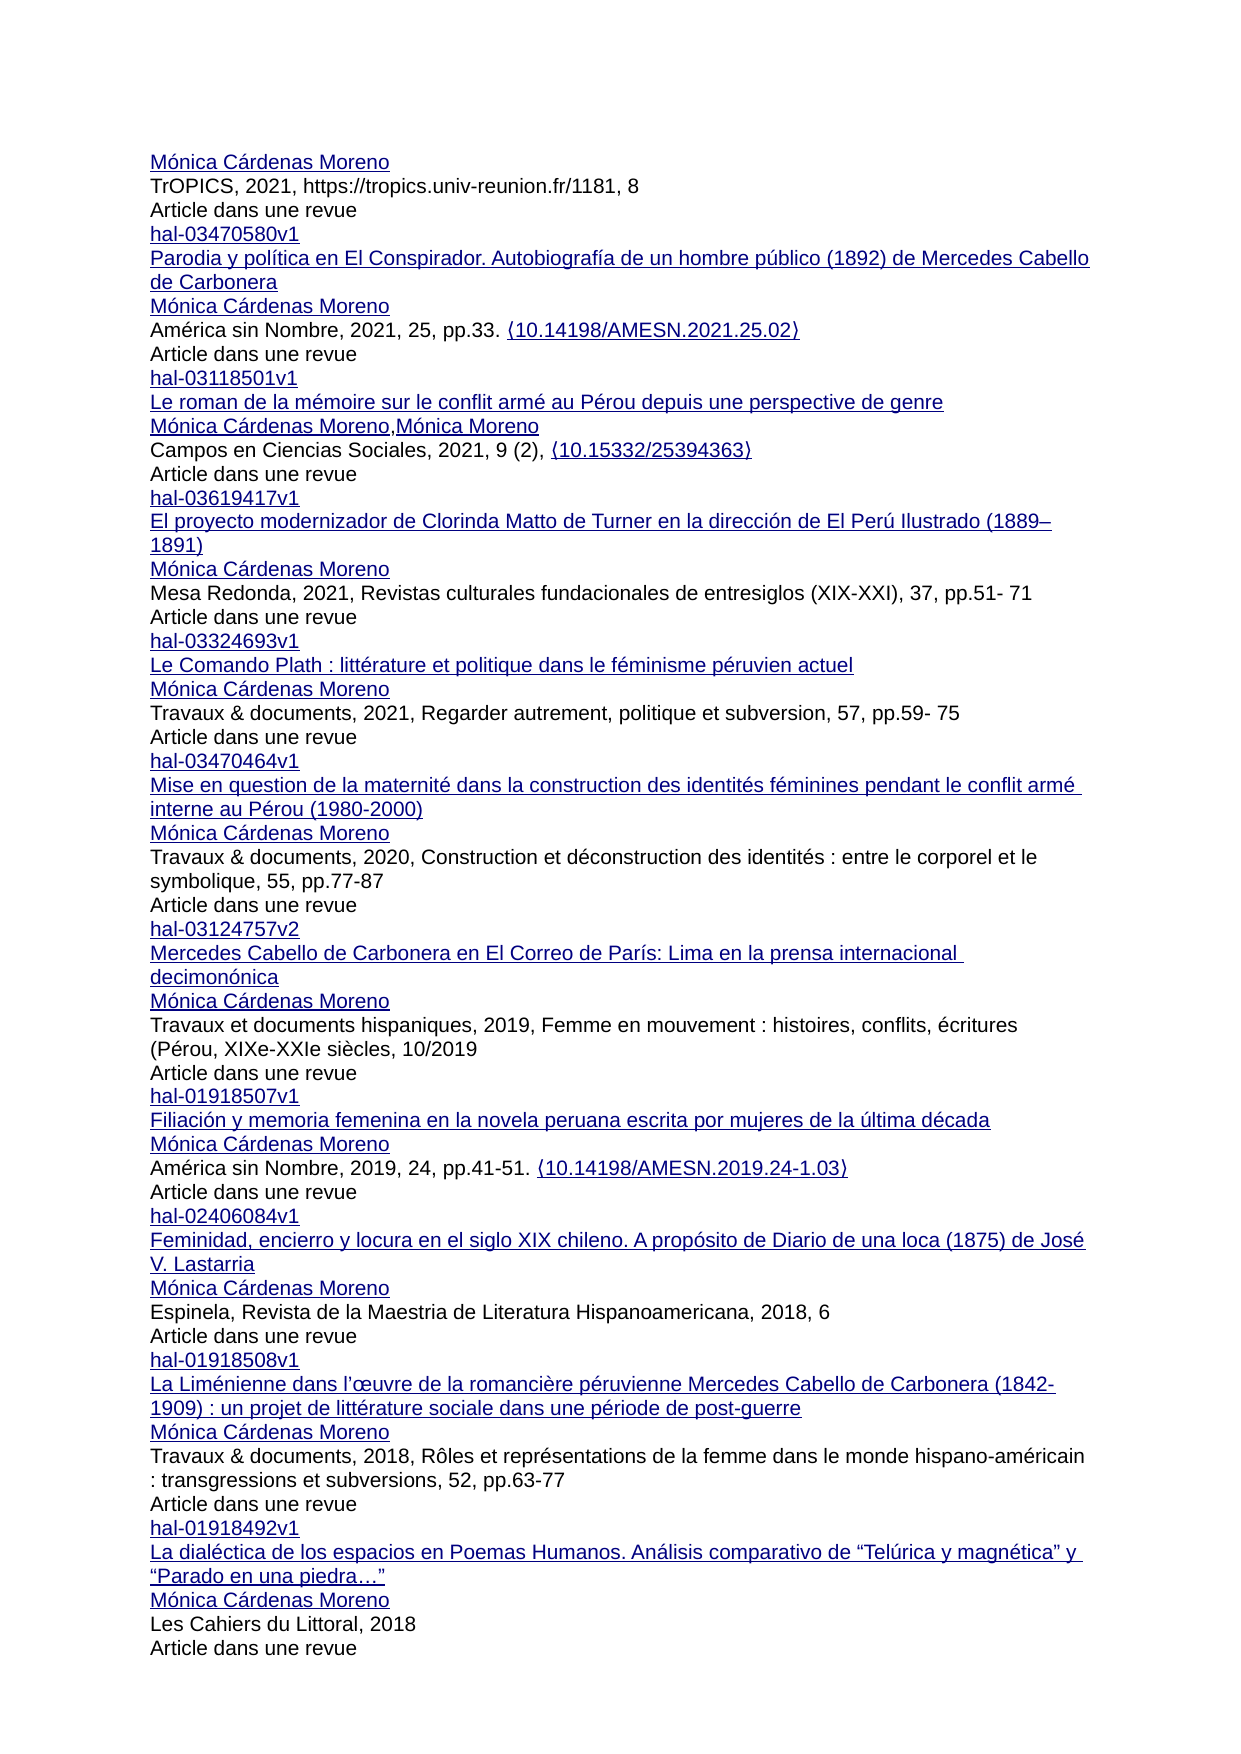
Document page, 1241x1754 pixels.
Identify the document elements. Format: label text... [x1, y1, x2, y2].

table_cell La Liménienne dans l’œuvre de la romancière péruvienne Mercedes Cabello de Carbonera (1842-1909) : un projet de littérature sociale dans une période de post-guerre Mónica Cárdenas Moreno Travaux & documents, 2018, Rôles et représentations de la femme dans le monde hispano-américain : transgressions et subversions, 52, pp.63-77 Article dans une revue hal-01918492v1 [150, 1372, 1090, 1539]
table_cell Mónica Cárdenas Moreno TrOPICS, 2021, https://tropics.univ-reunion.fr/1181, 8 Article dans une revue hal-03470580v1 [150, 150, 1090, 246]
table_cell El proyecto modernizador de Clorinda Matto de Turner en la dirección de El Perú Ilustrado (1889–1891) Mónica Cárdenas Moreno Mesa Redonda, 2021, Revistas culturales fundacionales de entresiglos (XIX-XXI), 37, pp.51- 71 Article dans une revue hal-03324693v1 [150, 509, 1090, 653]
table_cell Feminidad, encierro y locura en el siglo XIX chileno. A propósito de Diario de una loca (1875) de José V. Lastarria Mónica Cárdenas Moreno Espinela, Revista de la Maestria de Literatura Hispanoamericana, 2018, 6 Article dans une revue hal-01918508v1 [150, 1228, 1090, 1372]
table_cell Mercedes Cabello de Carbonera en El Correo de París: Lima en la prensa internacional decimonónica Mónica Cárdenas Moreno Travaux et documents hispaniques, 2019, Femme en mouvement : histoires, conflits, écritures (Pérou, XIXe-XXIe siècles, 10/2019 Article dans une revue hal-01918507v1 [150, 941, 1090, 1108]
table_cell Filiación y memoria femenina en la novela peruana escrita por mujeres de la última década Mónica Cárdenas Moreno América sin Nombre, 2019, 24, pp.41-51. ⟨10.14198/AMESN.2019.24-1.03⟩ Article dans une revue hal-02406084v1 [150, 1108, 1090, 1228]
table_cell La dialéctica de los espacios en Poemas Humanos. Análisis comparativo de “Telúrica y magnética” y “Parado en una piedra…” Mónica Cárdenas Moreno Les Cahiers du Littoral, 2018 Article dans une revue [150, 1540, 1090, 1659]
table_cell Parodia y política en El Conspirador. Autobiografía de un hombre público (1892) de Mercedes Cabello [150, 246, 1090, 267]
table_cell Mise en question de la maternité dans la construction des identités féminines pendant le conflit armé interne au Pérou (1980-2000) Mónica Cárdenas Moreno Travaux & documents, 2020, Construction et déconstruction des identités : entre le corporel et le symbolique, 55, pp.77-87 Article dans une revue hal-03124757v2 [150, 773, 1090, 941]
table_cell Le Comando Plath : littérature et politique dans le féminisme péruvien actuel Mónica Cárdenas Moreno Travaux & documents, 2021, Regarder autrement, politique et subversion, 57, pp.59- 75 Article dans une revue hal-03470464v1 [150, 653, 1090, 773]
table_cell de Carbonera Mónica Cárdenas Moreno América sin Nombre, 2021, 25, pp.33. ⟨10.14198/AMESN.2021.25.02⟩ Article dans une revue hal-03118501v1 [150, 268, 1090, 389]
table_cell Le roman de la mémoire sur le conflit armé au Pérou depuis une perspective de genre Mónica Cárdenas Moreno,Mónica Moreno Campos en Ciencias Sociales, 2021, 9 (2), ⟨10.15332/25394363⟩ Article dans une revue hal-03619417v1 [150, 390, 1090, 509]
